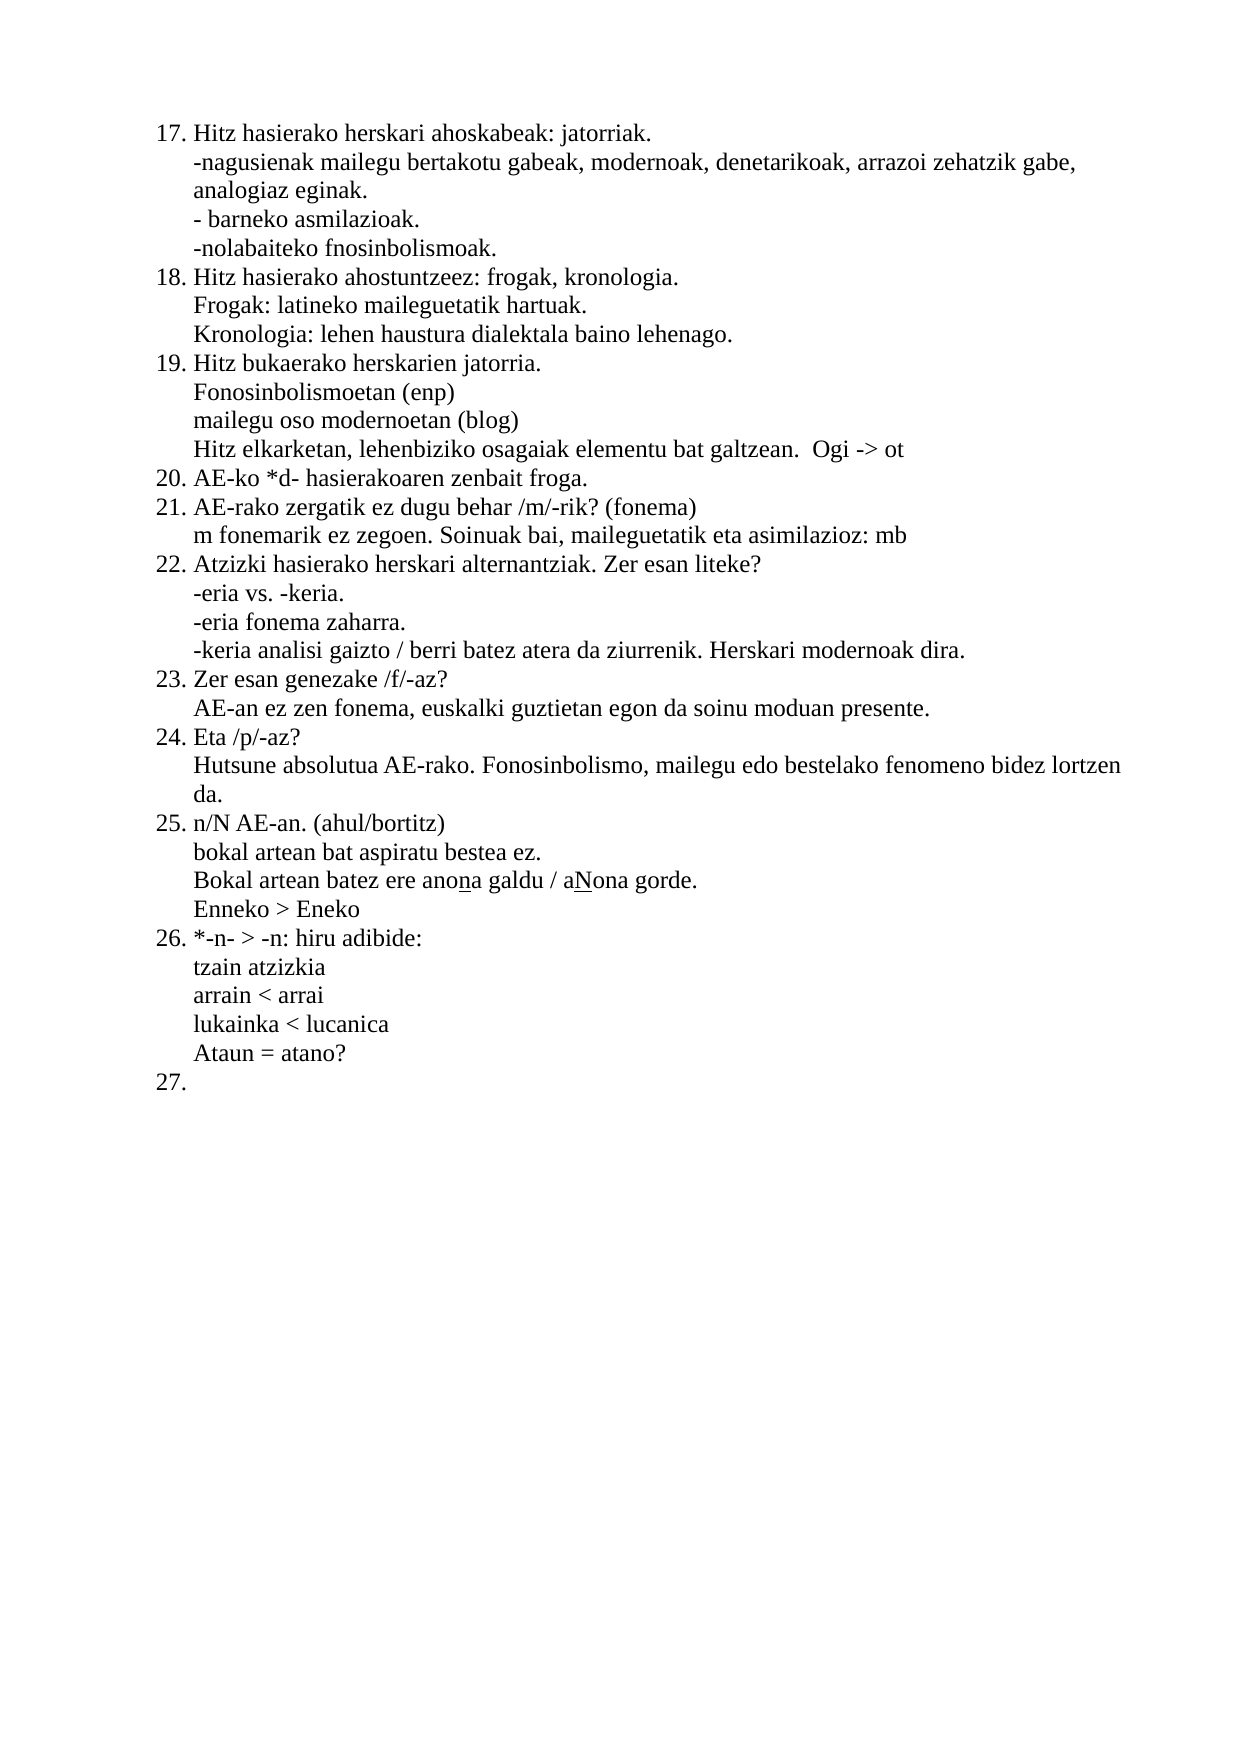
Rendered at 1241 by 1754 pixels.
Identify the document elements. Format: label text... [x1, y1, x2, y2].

list - barneko asmilazioak. [156, 204, 1122, 233]
list Hitz elkarketan, lehenbiziko osagaiak elementu bat galtzean. Ogi -> ot [156, 434, 1122, 463]
list *-n- > -n: hiru adibide: [156, 923, 1122, 952]
list lukainka < lucanica [156, 1009, 1122, 1038]
list tzain atzizkia [156, 952, 1122, 981]
list -keria analisi gaizto / berri batez atera da ziurrenik. Herskari modernoak dira. [156, 636, 1122, 664]
list Hitz hasierako herskari ahoskabeak: jatorriak. [156, 118, 1122, 147]
list Zer esan genezake /f/-az? [156, 664, 1122, 693]
list n/N AE-an. (ahul/bortitz) [156, 808, 1122, 837]
list Hutsune absolutua AE-rako. Fonosinbolismo, mailegu edo bestelako fenomeno bidez lortzen da. [156, 751, 1122, 808]
list mailegu oso modernoetan (blog) [156, 406, 1122, 434]
list Bokal artean batez ere anona galdu / aNona gorde. [156, 866, 1122, 894]
list Atzizki hasierako herskari alternantziak. Zer esan liteke? [156, 549, 1122, 578]
list AE-an ez zen fonema, euskalki guztietan egon da soinu moduan presente. [156, 693, 1122, 722]
list Fonosinbolismoetan (enp) [156, 377, 1122, 406]
list AE-rako zergatik ez dugu behar /m/-rik? (fonema) [156, 492, 1122, 521]
list -nolabaiteko fnosinbolismoak. [156, 233, 1122, 262]
list -nagusienak mailegu bertakotu gabeak, modernoak, denetarikoak, arrazoi zehatzik gabe, analogiaz eginak. [156, 147, 1122, 204]
list m fonemarik ez zegoen. Soinuak bai, maileguetatik eta asimilazioz: mb [156, 521, 1122, 549]
list Enneko > Eneko [156, 894, 1122, 923]
list Frogak: latineko maileguetatik hartuak. [156, 291, 1122, 319]
list bokal artean bat aspiratu bestea ez. [156, 837, 1122, 866]
list AE-ko *d- hasierakoaren zenbait froga. [156, 463, 1122, 492]
list Kronologia: lehen haustura dialektala baino lehenago. [156, 319, 1122, 348]
list Hitz hasierako ahostuntzeez: frogak, kronologia. [156, 262, 1122, 291]
list Eta /p/-az? [156, 722, 1122, 751]
list arrain < arrai [156, 981, 1122, 1009]
list -eria fonema zaharra. [156, 607, 1122, 636]
list Ataun = atano? [156, 1038, 1122, 1067]
list Hitz bukaerako herskarien jatorria. [156, 348, 1122, 377]
list -eria vs. -keria. [156, 578, 1122, 607]
